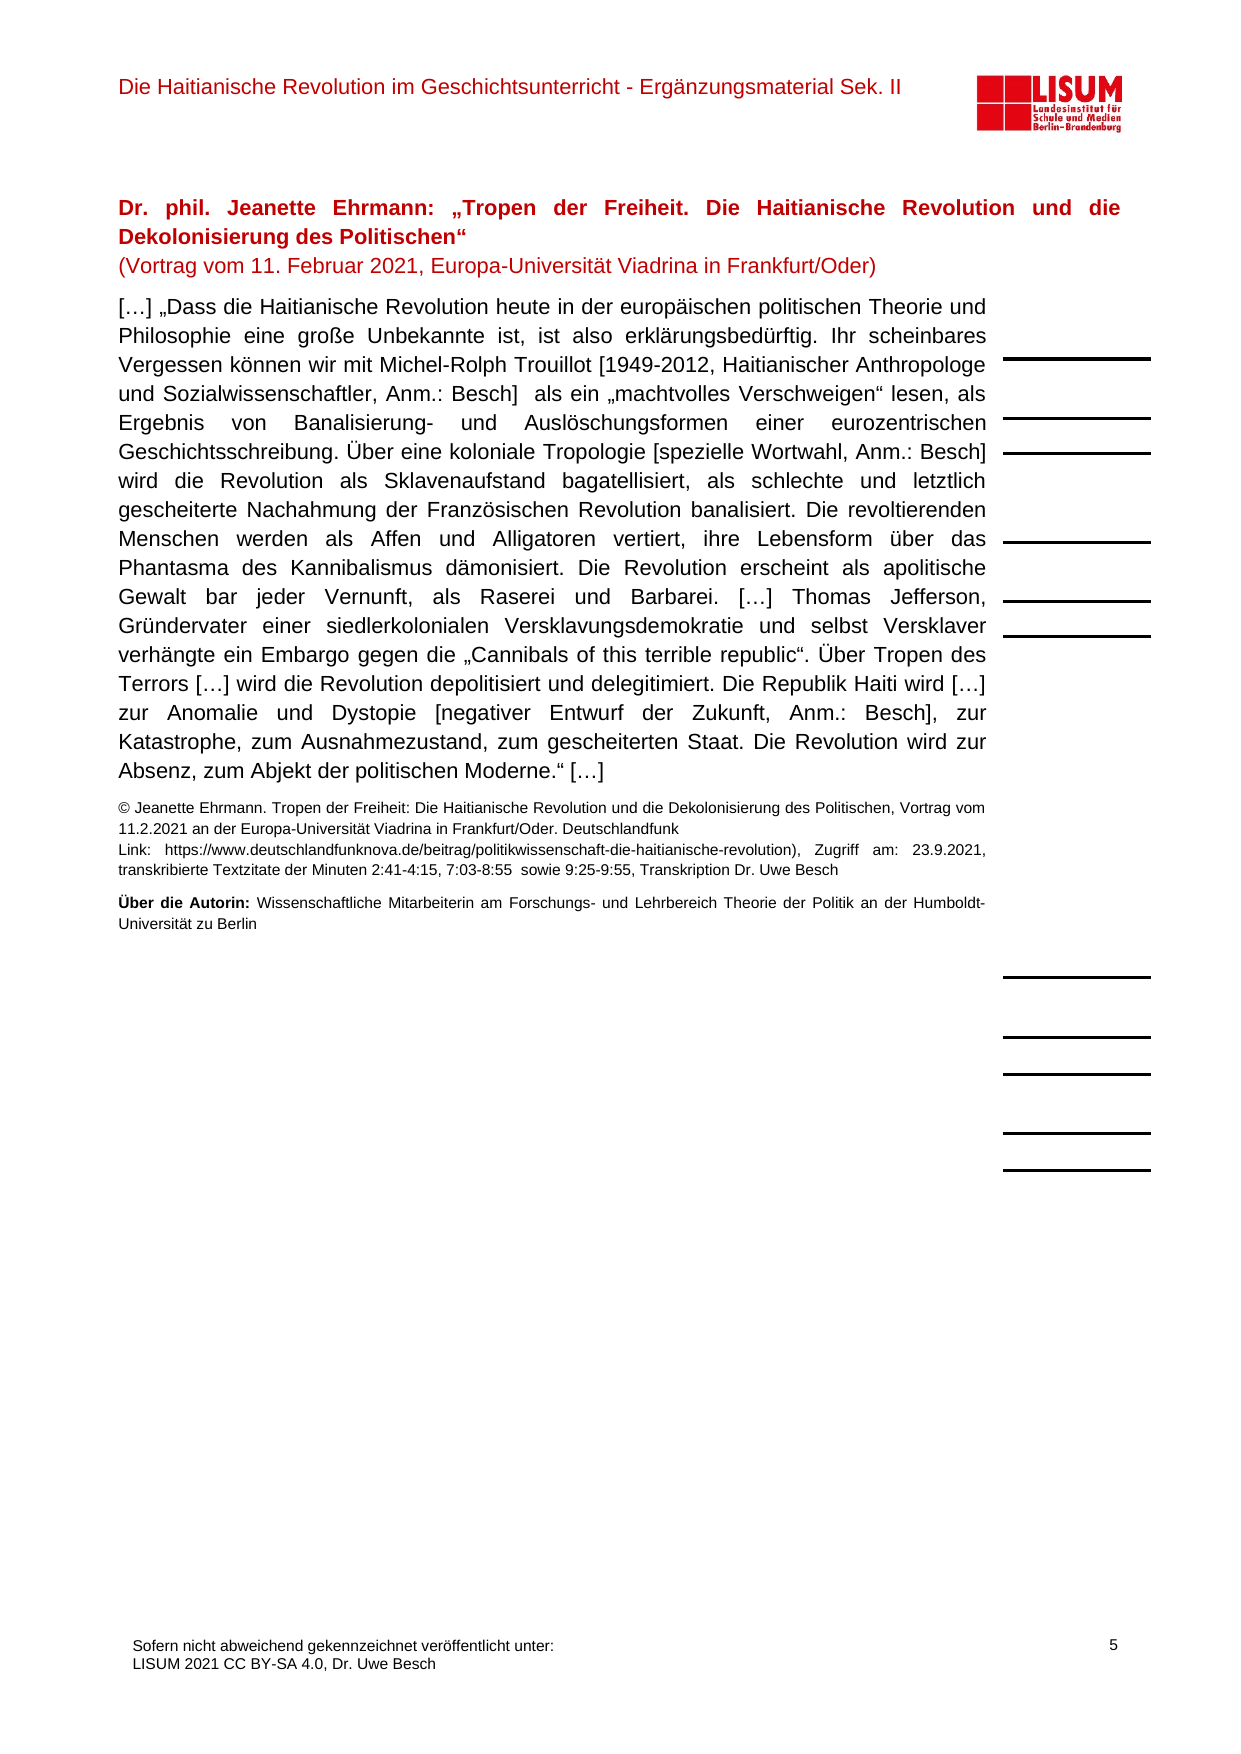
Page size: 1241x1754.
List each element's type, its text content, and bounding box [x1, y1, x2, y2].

text Dr. phil. Jeanette Ehrmann: „Tropen der Freiheit. Die Haitianische Revolution und die Dekolonisierung des Politischen“ [118, 195, 1122, 249]
text […] „Dass die Haitianische Revolution heute in der europäischen politischen Theorie und Philosophie eine große Unbekannte ist, ist also erklärungsbedürftig. Ihr scheinbares Vergessen können wir mit Michel-Rolph Trouillot [1949-2012, Haitianischer Anthropologe und Sozialwissenschaftler, Anm.: Besch] als ein „machtvolles Verschweigen“ lesen, als Ergebnis von Banalisierung- und Auslöschungsformen einer eurozentrischen Geschichtsschreibung. Über eine koloniale Tropologie [spezielle Wortwahl, Anm.: Besch] wird die Revolution als Sklavenaufstand bagatellisiert, als schlechte und letztlich gescheiterte Nachahmung der Französischen Revolution banalisiert. Die revoltierenden Menschen werden als Affen und Alligatoren vertiert, ihre Lebensform über das Phantasma des Kannibalismus dämonisiert. Die Revolution erscheint als apolitische Gewalt bar jeder Vernunft, als Raserei und Barbarei. […] Thomas Jefferson, Gründervater einer siedlerkolonialen Versklavungsdemokratie und selbst Versklaver verhängte ein Embargo gegen die „Cannibals of this terrible republic“. Über Tropen des Terrors […] wird die Revolution depolitisiert und delegitimiert. Die Republik Haiti wird […] zur Anomalie und Dystopie [negativer Entwurf der Zukunft, Anm.: Besch], zur Katastrophe, zum Ausnahmezustand, zum gescheiterten Staat. Die Revolution wird zur Absenz, zum Abjekt der politischen Moderne.“ […] [118, 294, 987, 783]
text (Vortrag vom 11. Februar 2021, Europa-Universität Viadrina in Frankfurt/Oder) [118, 236, 1166, 1428]
text Link: https://www.deutschlandfunknova.de/beitrag/politikwissenschaft-die-haitianische-revolution), Zugriff am: 23.9.2021, transkribierte Textzitate der Minuten 2:41-4:15, 7:03-8:55 sowie 9:25-9:55, Transkription Dr. Uwe Besch [118, 840, 987, 879]
text Über die Autorin: Wissenschaftliche Mitarbeiterin am Forschungs- und Lehrbereich Theorie der Politik an der Humboldt-Universität zu Berlin [118, 894, 987, 933]
text © Jeanette Ehrmann. Tropen der Freiheit: Die Haitianische Revolution und die Dekolonisierung des Politischen, Vortrag vom 11.2.2021 an der Europa-Universität Viadrina in Frankfurt/Oder. Deutschlandfunk [118, 799, 987, 838]
